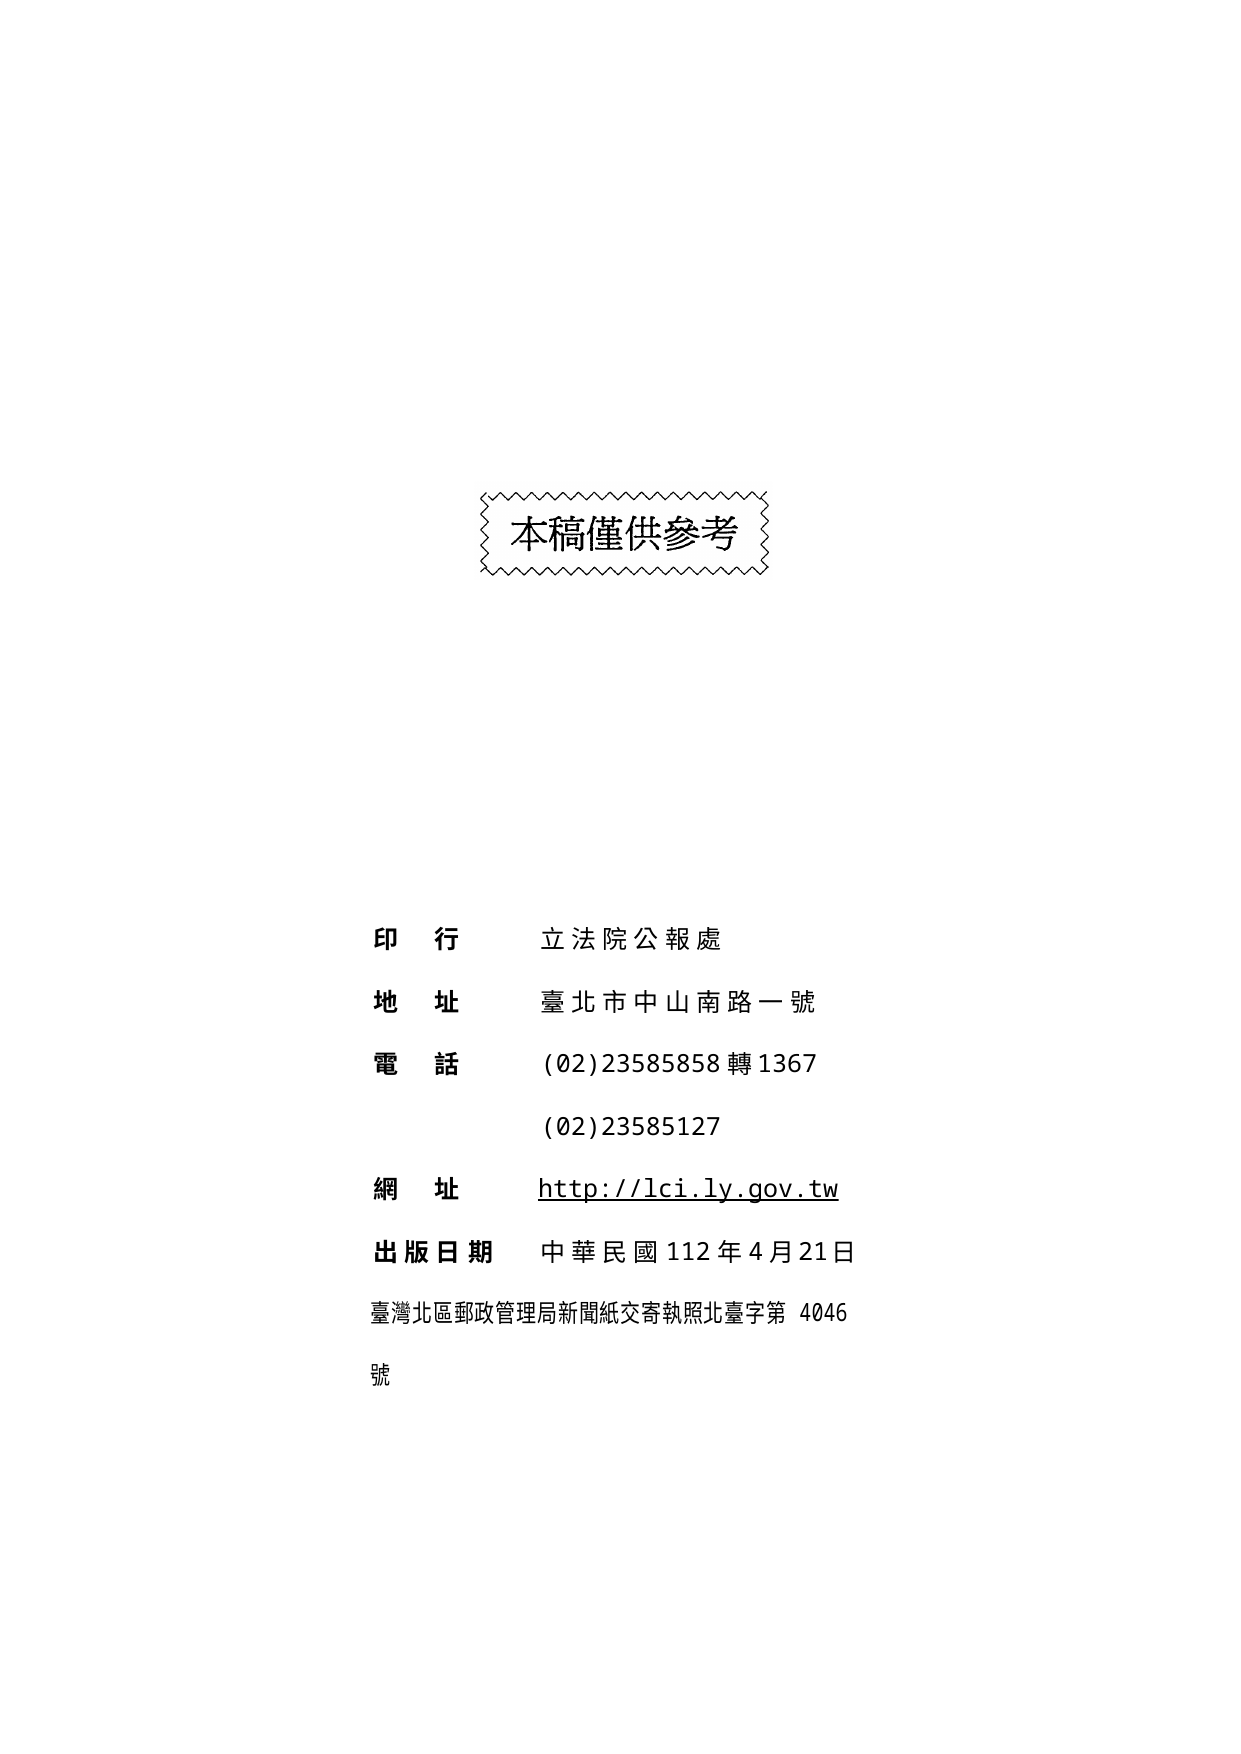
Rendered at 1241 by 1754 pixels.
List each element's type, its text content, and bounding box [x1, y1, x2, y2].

table_cell 中華民國112年4月21日 [534, 1219, 878, 1281]
table_cell http://lci.ly.gov.tw [534, 1156, 878, 1219]
table_cell 地址 [362, 969, 534, 1031]
table_cell 臺灣北區郵政管理局新聞紙交寄執照北臺字第4046號 [362, 1281, 878, 1406]
table_cell 電話 [362, 1031, 534, 1156]
table_header [468, 406, 773, 594]
table_cell 臺北市中山南路一號 [534, 969, 878, 1031]
table_cell 出版日期 [362, 1219, 534, 1281]
table_header 立法院公報處 [534, 906, 878, 969]
table_header 印行 [362, 906, 534, 969]
table_cell 網址 [362, 1156, 534, 1219]
table_cell (02)23585858轉1367 (02)23585127 [534, 1031, 878, 1156]
